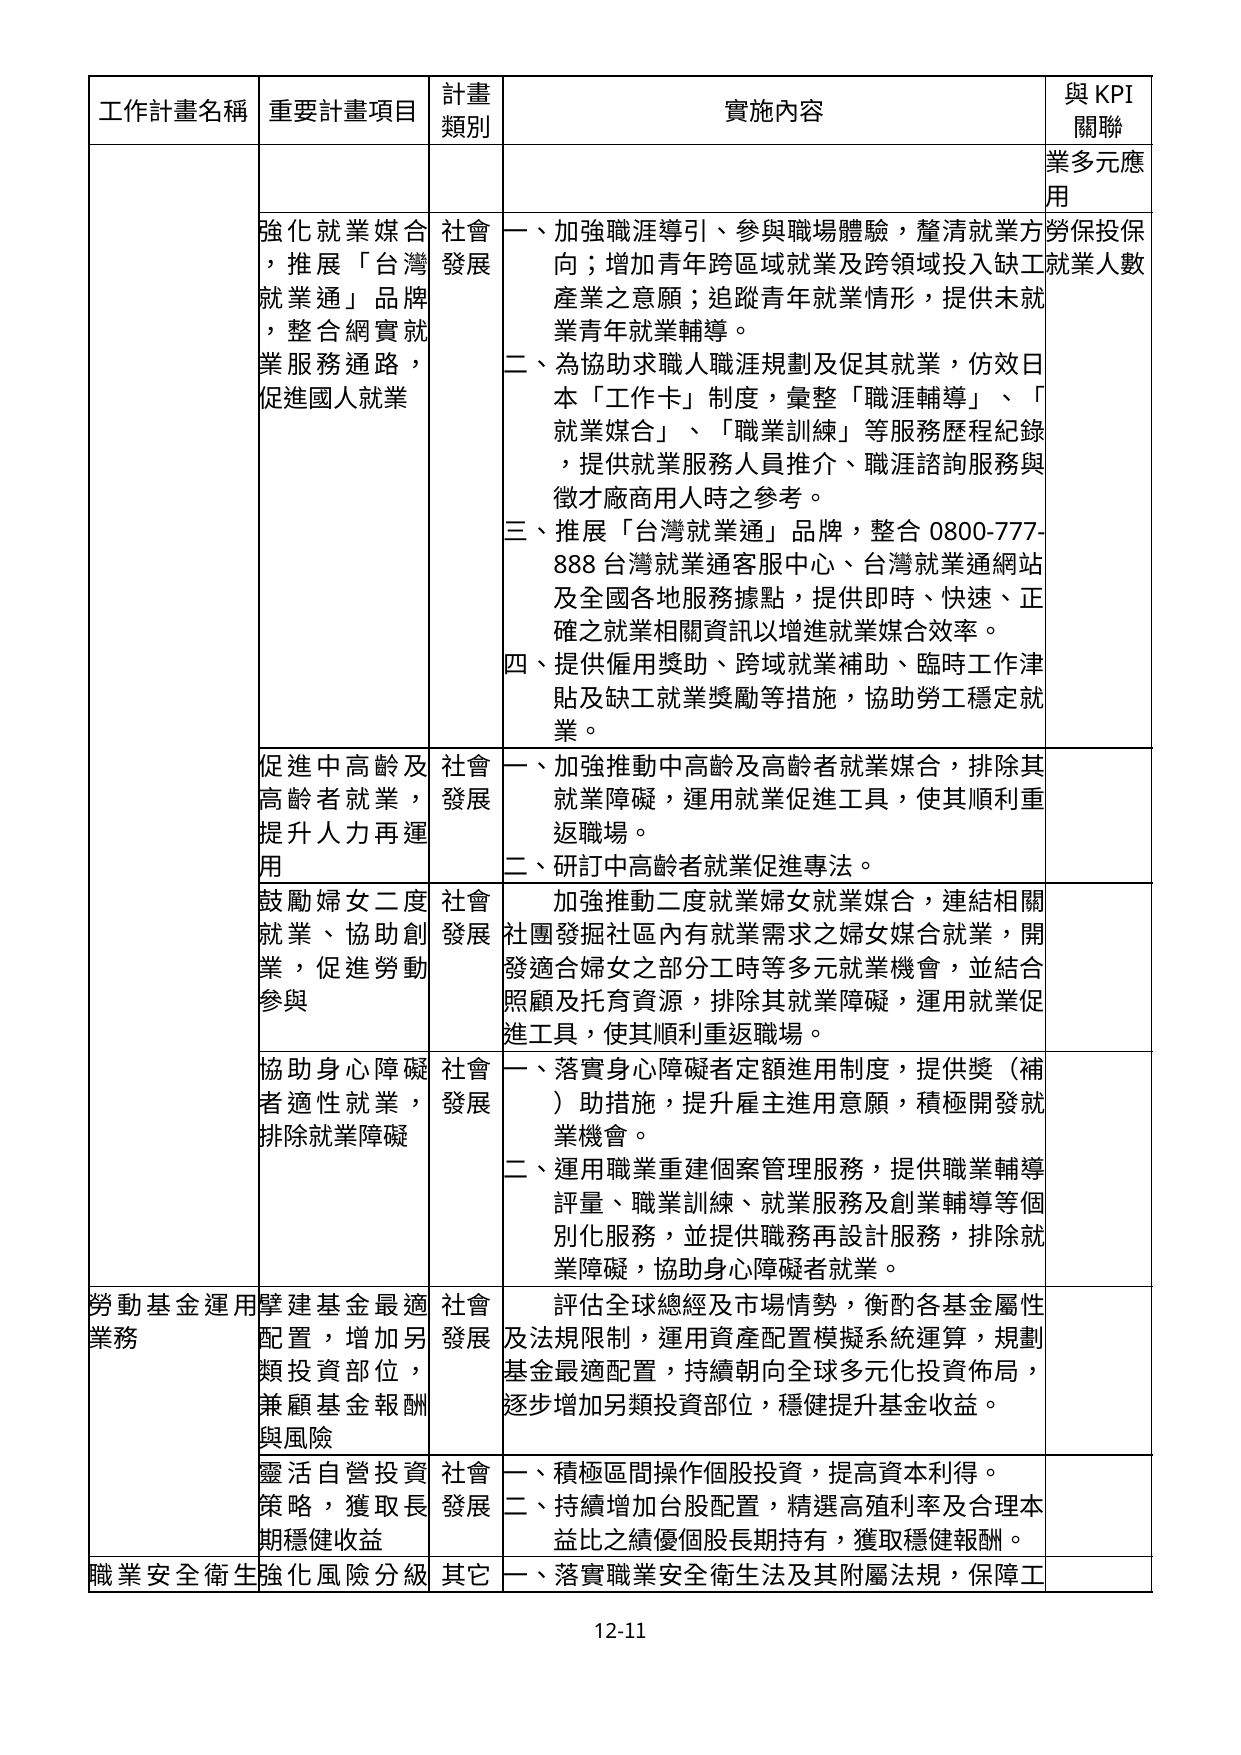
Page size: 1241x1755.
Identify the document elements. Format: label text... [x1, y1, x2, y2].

table_cell 勞動基金運用業務 [90, 1287, 258, 1556]
table_header 計畫類別 [430, 77, 502, 143]
table_cell 勞保投保就業人數 [1046, 213, 1151, 747]
table_cell 社會發展 [430, 1052, 502, 1286]
table_cell [90, 145, 258, 1286]
table_cell 鼓勵婦女二度就業、協助創業，促進勞動參與 [260, 884, 428, 1051]
table_cell 社會發展 [430, 1287, 502, 1454]
table_cell 社會發展 [430, 749, 502, 882]
table_cell [1046, 1052, 1151, 1286]
table_cell 協助身心障礙者適性就業，排除就業障礙 [260, 1052, 428, 1286]
table_cell [430, 145, 502, 212]
table_cell 強化就業媒合，推展「台灣就業通」品牌，整合網實就業服務通路，促進國人就業 [260, 213, 428, 747]
table_cell 一、加強職涯導引、參與職場體驗，釐清就業方向；增加青年跨區域就業及跨領域投入缺工產業之意願；追蹤青年就業情形，提供未就業青年就業輔導。 二、為協助求職人職涯規劃及促其就業，仿效日本「工作卡」制度，彙整「職涯輔導」、「就業媒合」、「職業訓練」等服務歷程紀錄，提供就業服務人員推介、職涯諮詢服務與徵才廠商用人時之參考。 三、推展「台灣就業通」品牌，整合0800-777-888台灣就業通客服中心、台灣就業通網站及全國各地服務據點，提供即時、快速、正確之就業相關資訊以增進就業媒合效率。 四、提供僱用獎助、跨域就業補助、臨時工作津貼及缺工就業獎勵等措施，協助勞工穩定就業。 [504, 213, 1045, 747]
table_header 實施內容 [504, 77, 1045, 143]
table_cell 靈活自營投資策略，獲取長期穩健收益 [260, 1456, 428, 1556]
table_cell 業多元應用 [1046, 145, 1151, 212]
table_cell 社會發展 [430, 213, 502, 747]
table_cell [260, 145, 428, 212]
table_cell 一、落實身心障礙者定額進用制度，提供奬（補）助措施，提升雇主進用意願，積極開發就業機會。 二、運用職業重建個案管理服務，提供職業輔導評量、職業訓練、就業服務及創業輔導等個別化服務，並提供職務再設計服務，排除就業障礙，協助身心障礙者就業。 [504, 1052, 1045, 1286]
table_cell [504, 145, 1045, 212]
table_cell 一、加強推動中高齡及高齡者就業媒合，排除其就業障礙，運用就業促進工具，使其順利重返職場。 二、研訂中高齡者就業促進專法。 [504, 749, 1045, 882]
table_header 與KPI 關聯 [1046, 77, 1151, 143]
table_cell 促進中高齡及高齡者就業，提升人力再運用 [260, 749, 428, 882]
table_header 重要計畫項目 [260, 77, 428, 143]
table_cell [1046, 1557, 1151, 1591]
table_cell [1046, 749, 1151, 882]
table_cell [1046, 1287, 1151, 1454]
table_cell 強化風險分級監督檢查策略，提升勞工防災知能，降低職業災害發生 [260, 1557, 428, 1591]
table_cell 一、落實職業安全衛生法及其附屬法規，保障工 [504, 1557, 1045, 1591]
table_cell 社會發展 [430, 884, 502, 1051]
table_cell 職業安全衛生業務 [90, 1557, 258, 1591]
table_cell 擘建基金最適配置，增加另類投資部位，兼顧基金報酬與風險 [260, 1287, 428, 1454]
table_cell [1046, 1456, 1151, 1556]
table_cell [1046, 884, 1151, 1051]
table_cell 加強推動二度就業婦女就業媒合，連結相關社團發掘社區內有就業需求之婦女媒合就業，開發適合婦女之部分工時等多元就業機會，並結合照顧及托育資源，排除其就業障礙，運用就業促進工具，使其順利重返職場。 [504, 884, 1045, 1051]
table_header 工作計畫名稱 [90, 77, 258, 143]
table_cell 其它 [430, 1557, 502, 1591]
table_cell 社會發展 [430, 1456, 502, 1556]
table_cell 一、積極區間操作個股投資，提高資本利得。 二、持續增加台股配置，精選高殖利率及合理本益比之績優個股長期持有，獲取穩健報酬。 [504, 1456, 1045, 1556]
table_cell 評估全球總經及市場情勢，衡酌各基金屬性及法規限制，運用資產配置模擬系統運算，規劃基金最適配置，持續朝向全球多元化投資佈局，逐步增加另類投資部位，穩健提升基金收益。 [504, 1287, 1045, 1454]
